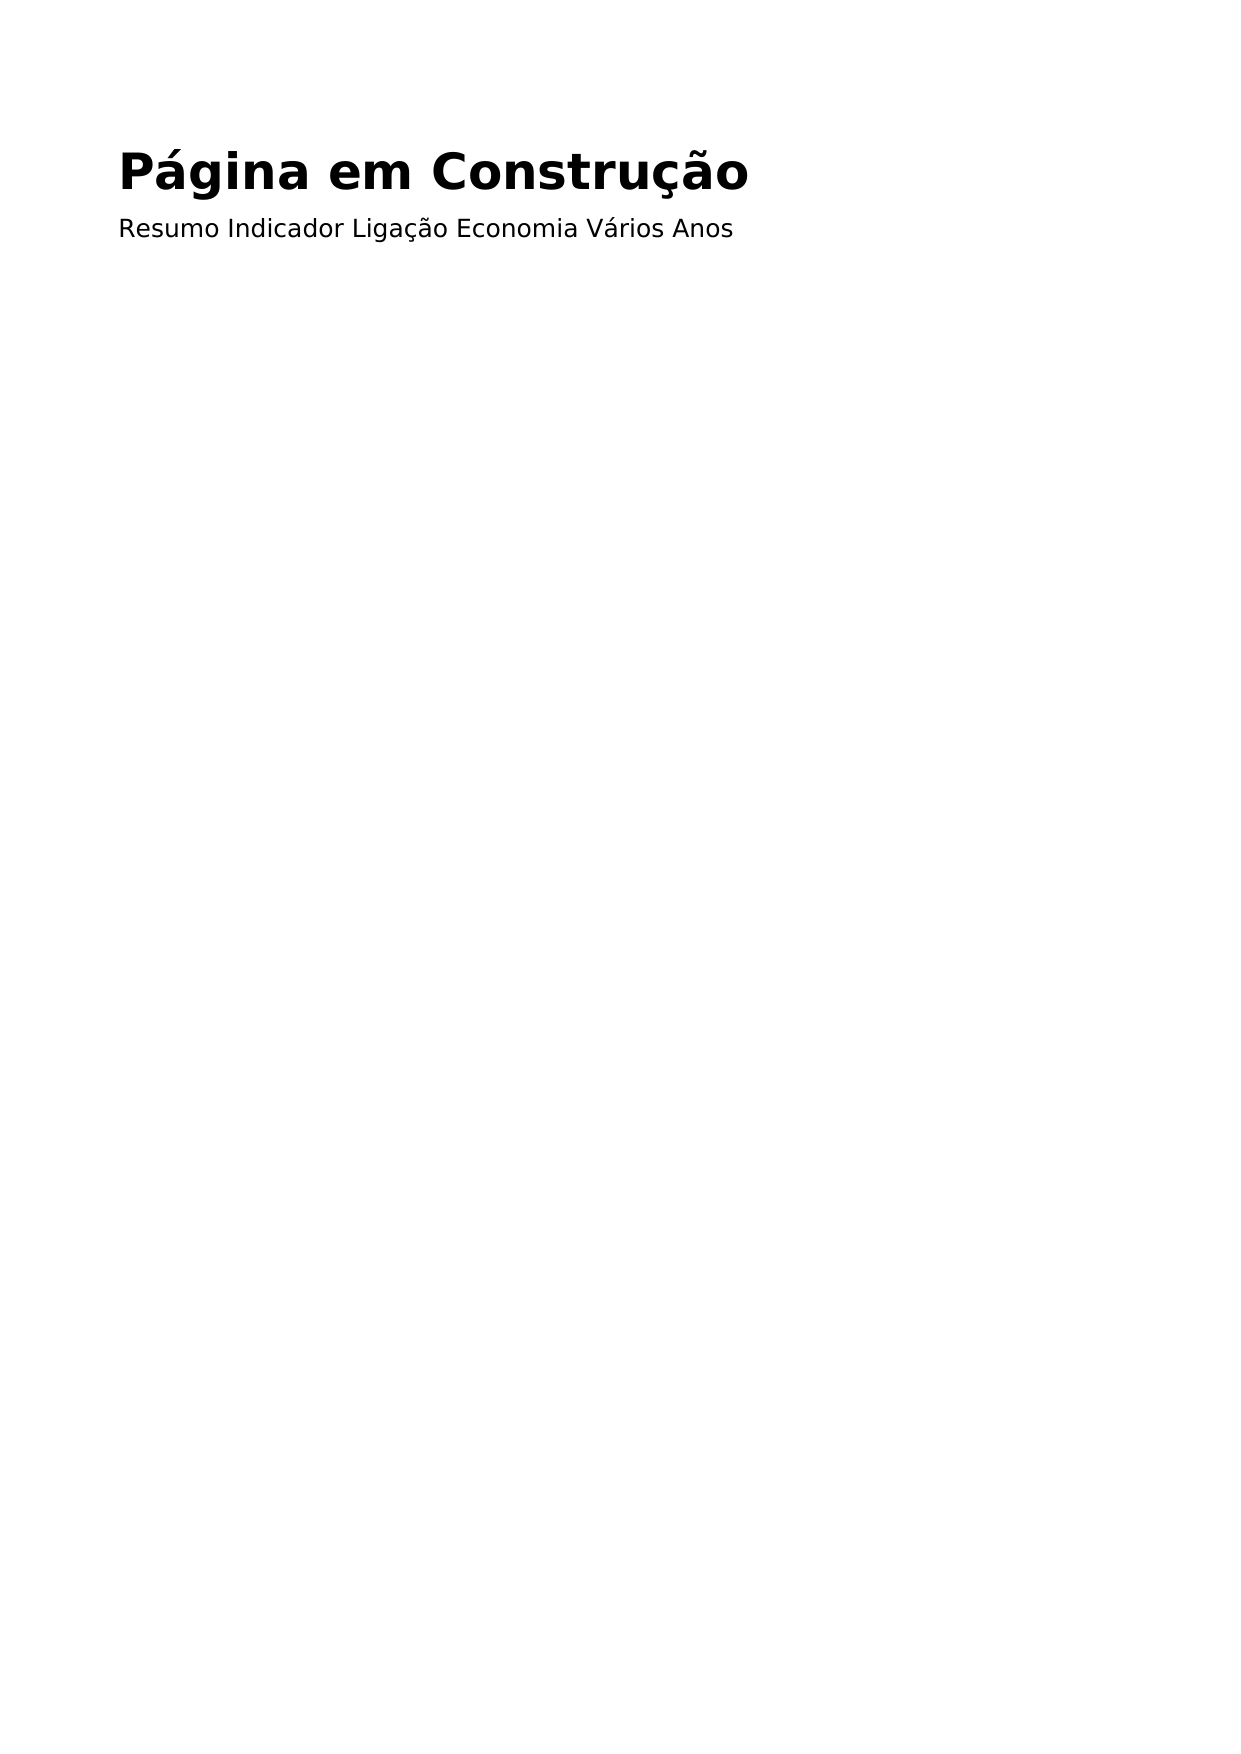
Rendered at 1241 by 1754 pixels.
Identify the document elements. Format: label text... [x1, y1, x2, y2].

subtitle Página em Construção [118, 143, 1122, 201]
text Resumo Indicador Ligação Economia Vários Anos [118, 214, 1122, 243]
